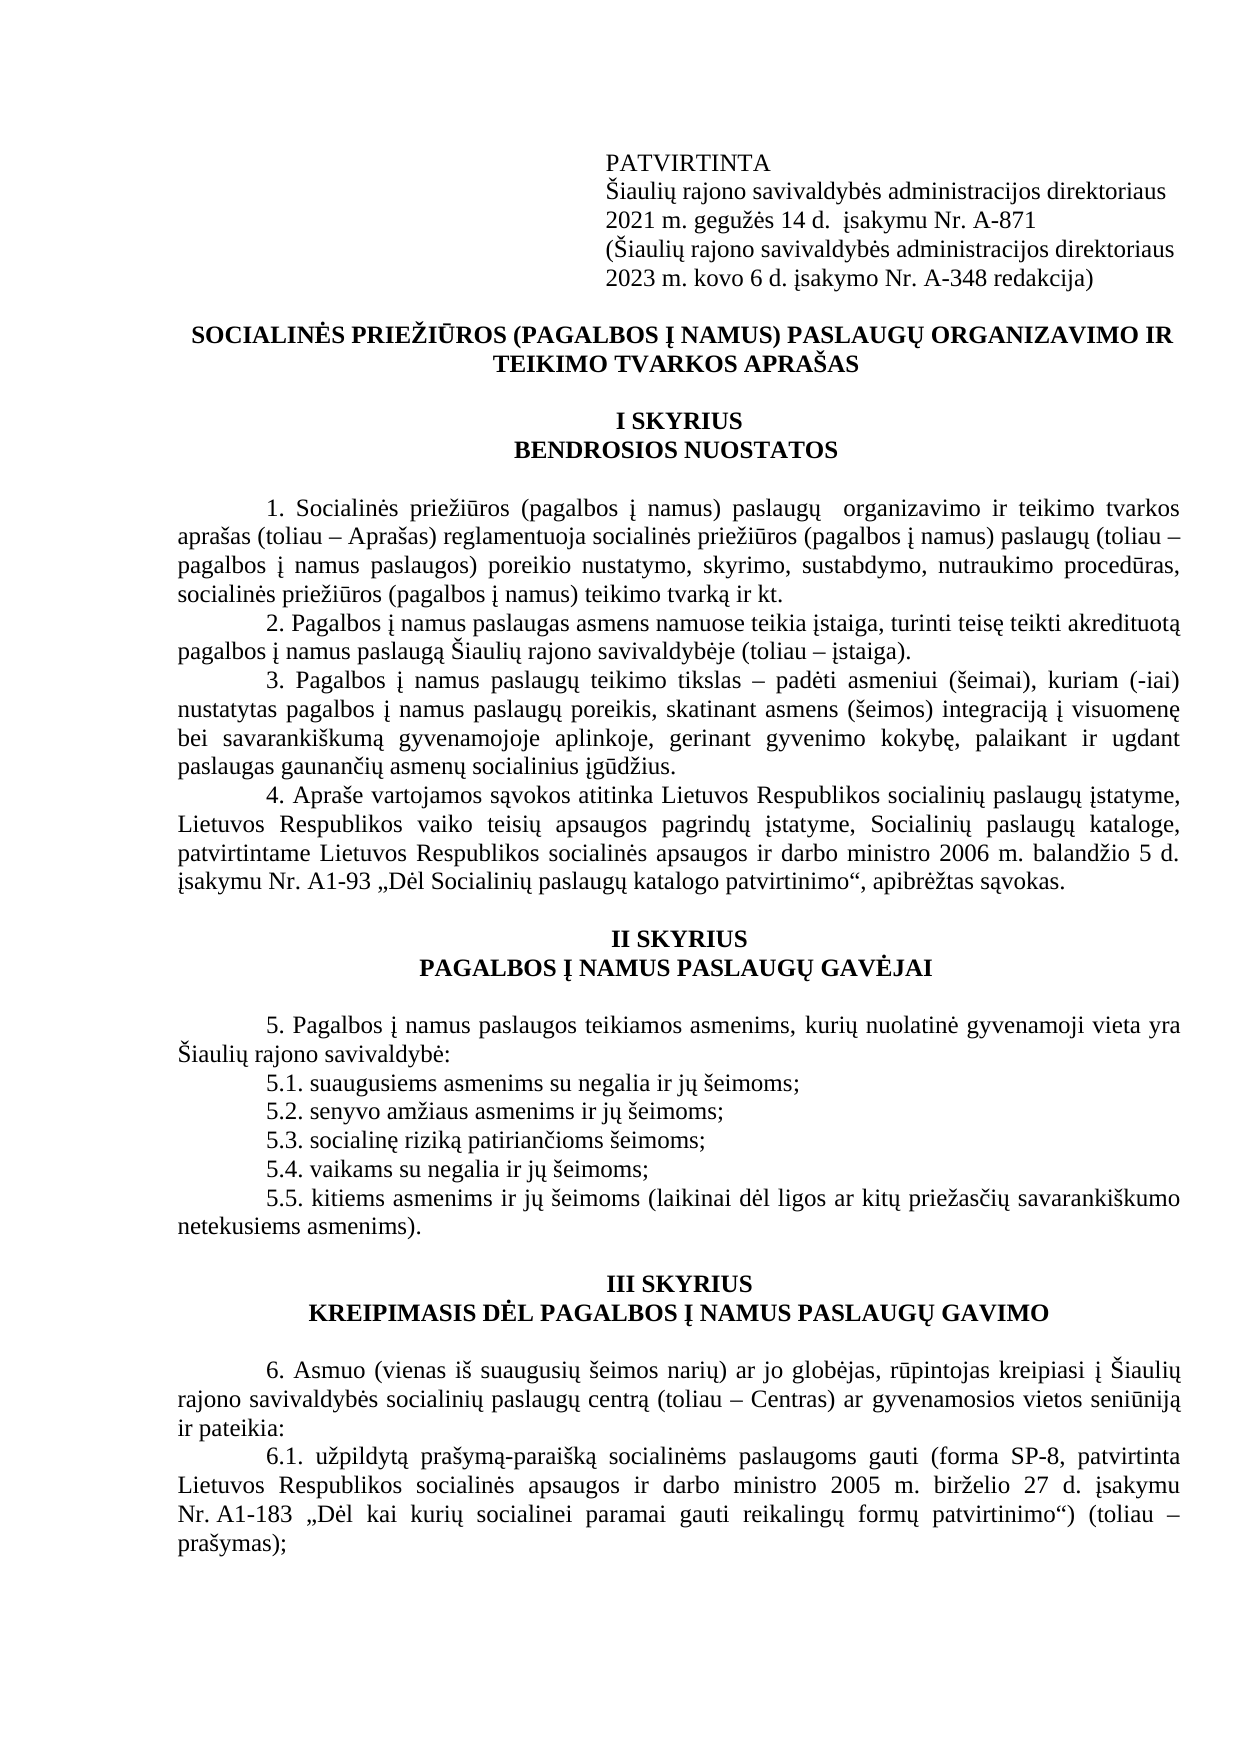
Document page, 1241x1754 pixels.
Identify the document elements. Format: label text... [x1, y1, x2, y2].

text Šiaulių rajono savivaldybės administracijos direktoriaus [605, 176, 1181, 205]
text PATVIRTINTA [177, 148, 1181, 176]
text III SKYRIUS [177, 1269, 1181, 1298]
text 2023 m. kovo 6 d. įsakymo Nr. A-348 redakcija) [605, 263, 1181, 291]
text 5.2. senyvo amžiaus asmenims ir jų šeimoms; [177, 1096, 1181, 1125]
text 5. Pagalbos į namus paslaugos teikiamos asmenims, kurių nuolatinė gyvenamoji vieta yra Šiaulių rajono savivaldybė: [177, 1010, 1181, 1068]
text (Šiaulių rajono savivaldybės administracijos direktoriaus [605, 234, 1181, 263]
text 6. Asmuo (vienas iš suaugusių šeimos narių) ar jo globėjas, rūpintojas kreipiasi į Šiaulių rajono savivaldybės socialinių paslaugų centrą (toliau – Centras) ar gyvenamosios vietos seniūniją ir pateikia: [177, 1355, 1181, 1441]
text 5.5. kitiems asmenims ir jų šeimoms (laikinai dėl ligos ar kitų priežasčių savarankiškumo netekusiems asmenims). [177, 1183, 1181, 1240]
text 5.1. suaugusiems asmenims su negalia ir jų šeimoms; [177, 1068, 1181, 1096]
text SOCIALINĖS PRIEŽIŪROS (PAGALBOS Į NAMUS) PASLAUGŲ ORGANIZAVIMO IR TEIKIMO TVARKOS APRAŠAS [177, 320, 1181, 378]
text BENDROSIOS NUOSTATOS [177, 435, 1181, 464]
text 1. Socialinės priežiūros (pagalbos į namus) paslaugų organizavimo ir teikimo tvarkos aprašas (toliau – Aprašas) reglamentuoja socialinės priežiūros (pagalbos į namus) paslaugų (toliau – pagalbos į namus paslaugos) poreikio nustatymo, skyrimo, sustabdymo, nutraukimo procedūras, socialinės priežiūros (pagalbos į namus) teikimo tvarką ir kt. [177, 493, 1181, 608]
text 5.4. vaikams su negalia ir jų šeimoms; [177, 1154, 1181, 1183]
text KREIPIMASIS DĖL PAGALBOS Į NAMUS PASLAUGŲ GAVIMO [177, 1298, 1181, 1326]
text PAGALBOS Į NAMUS PASLAUGŲ GAVĖJAI [177, 953, 1181, 981]
text II SKYRIUS [177, 924, 1181, 953]
text I SKYRIUS [177, 406, 1181, 435]
text 3. Pagalbos į namus paslaugų teikimo tikslas – padėti asmeniui (šeimai), kuriam (-iai) nustatytas pagalbos į namus paslaugų poreikis, skatinant asmens (šeimos) integraciją į visuomenę bei savarankiškumą gyvenamojoje aplinkoje, gerinant gyvenimo kokybę, palaikant ir ugdant paslaugas gaunančių asmenų socialinius įgūdžius. [177, 665, 1181, 780]
text 2. Pagalbos į namus paslaugas asmens namuose teikia įstaiga, turinti teisę teikti akredituotą pagalbos į namus paslaugą Šiaulių rajono savivaldybėje (toliau – įstaiga). [177, 608, 1181, 665]
text 2021 m. gegužės 14 d. įsakymu Nr. A-871 [605, 205, 1181, 234]
text 4. Apraše vartojamos sąvokos atitinka Lietuvos Respublikos socialinių paslaugų įstatyme, Lietuvos Respublikos vaiko teisių apsaugos pagrindų įstatyme, Socialinių paslaugų kataloge, patvirtintame Lietuvos Respublikos socialinės apsaugos ir darbo ministro 2006 m. balandžio 5 d. įsakymu Nr. A1-93 „Dėl Socialinių paslaugų katalogo patvirtinimo“, apibrėžtas sąvokas. [177, 780, 1181, 895]
text 6.1. užpildytą prašymą-paraišką socialinėms paslaugoms gauti (forma SP-8, patvirtinta Lietuvos Respublikos socialinės apsaugos ir darbo ministro 2005 m. birželio 27 d. įsakymu Nr. A1‑183 „Dėl kai kurių socialinei paramai gauti reikalingų formų patvirtinimo“) (toliau – prašymas); [177, 1441, 1181, 1556]
text 5.3. socialinę riziką patiriančioms šeimoms; [177, 1125, 1181, 1154]
